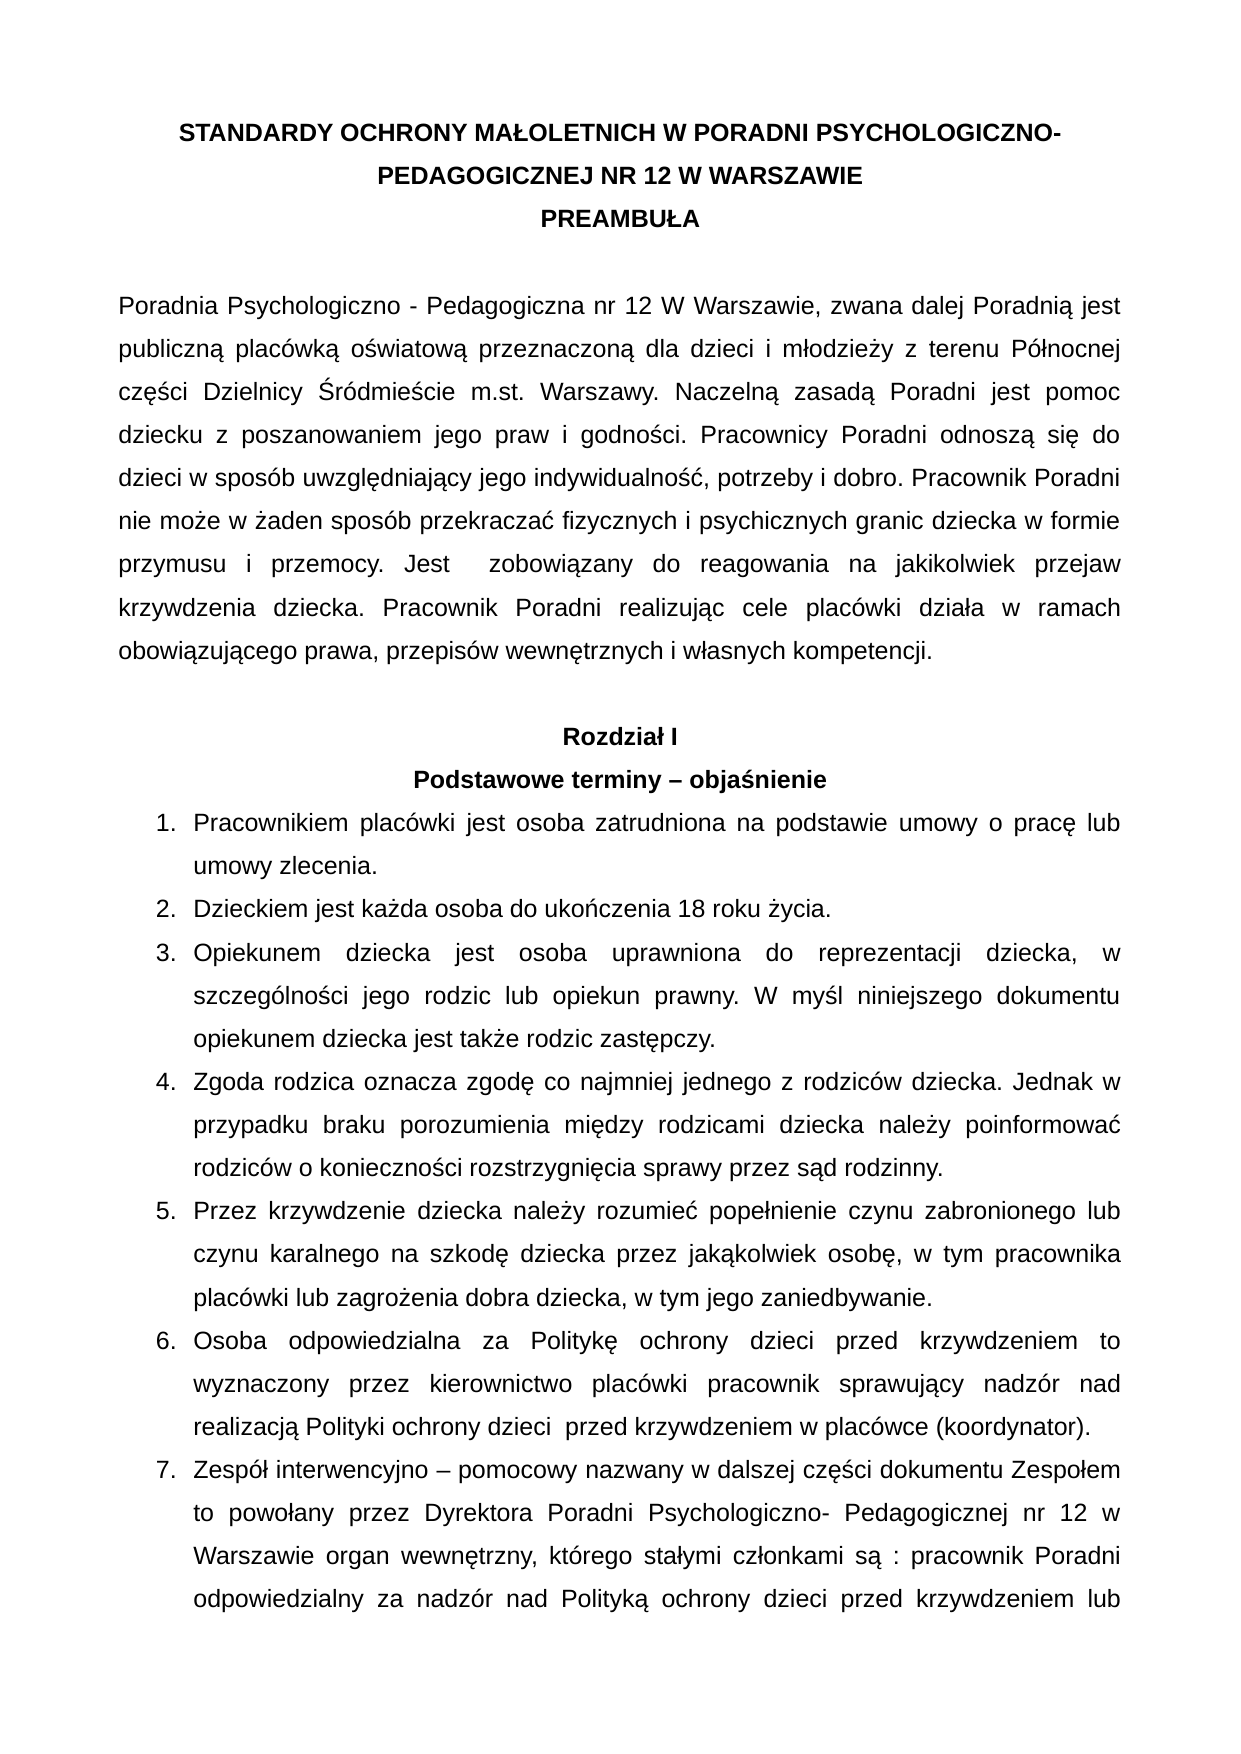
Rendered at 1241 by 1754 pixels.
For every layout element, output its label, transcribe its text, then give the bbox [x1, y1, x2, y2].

list Zgoda rodzica oznacza zgodę co najmniej jednego z rodziców dziecka. Jednak w przypadku braku porozumienia między rodzicami dziecka należy poinformować rodziców o konieczności rozstrzygnięcia sprawy przez sąd rodzinny. [156, 1067, 1122, 1182]
list Opiekunem dziecka jest osoba uprawniona do reprezentacji dziecka, w szczególności jego rodzic lub opiekun prawny. W myśl niniejszego dokumentu opiekunem dziecka jest także rodzic zastępczy. [156, 937, 1122, 1052]
text Podstawowe terminy – objaśnienie [118, 765, 1122, 794]
text STANDARDY OCHRONY MAŁOLETNICH W PORADNI PSYCHOLOGICZNO-PEDAGOGICZNEJ NR 12 W WARSZAWIE [118, 118, 1122, 190]
text Rozdział I [118, 722, 1122, 751]
text PREAMBUŁA [118, 204, 1122, 233]
text Poradnia Psychologiczno - Pedagogiczna nr 12 W Warszawie, zwana dalej Poradnią jest publiczną placówką oświatową przeznaczoną dla dzieci i młodzieży z terenu Północnej części Dzielnicy Śródmieście m.st. Warszawy. Naczelną zasadą Poradni jest pomoc dziecku z poszanowaniem jego praw i godności. Pracownicy Poradni odnoszą się do dzieci w sposób uwzględniający jego indywidualność, potrzeby i dobro. Pracownik Poradni nie może w żaden sposób przekraczać fizycznych i psychicznych granic dziecka w formie przymusu i przemocy. Jest zobowiązany do reagowania na jakikolwiek przejaw krzywdzenia dziecka. Pracownik Poradni realizując cele placówki działa w ramach obowiązującego prawa, przepisów wewnętrznych i własnych kompetencji. [118, 291, 1122, 664]
list Pracownikiem placówki jest osoba zatrudniona na podstawie umowy o pracę lub umowy zlecenia. [156, 808, 1122, 880]
list Przez krzywdzenie dziecka należy rozumieć popełnienie czynu zabronionego lub czynu karalnego na szkodę dziecka przez jakąkolwiek osobę, w tym pracownika placówki lub zagrożenia dobra dziecka, w tym jego zaniedbywanie. [156, 1196, 1122, 1311]
list Osoba odpowiedzialna za Politykę ochrony dzieci przed krzywdzeniem to wyznaczony przez kierownictwo placówki pracownik sprawujący nadzór nad realizacją Polityki ochrony dzieci przed krzywdzeniem w placówce (koordynator). [156, 1326, 1122, 1441]
list Zespół interwencyjno – pomocowy nazwany w dalszej części dokumentu Zespołem to powołany przez Dyrektora Poradni Psychologiczno- Pedagogicznej nr 12 w Warszawie organ wewnętrzny, którego stałymi członkami są : pracownik Poradni odpowiedzialny za nadzór nad Polityką ochrony dzieci przed krzywdzeniem lub [156, 1455, 1122, 1613]
list Dzieckiem jest każda osoba do ukończenia 18 roku życia. [156, 894, 1122, 923]
